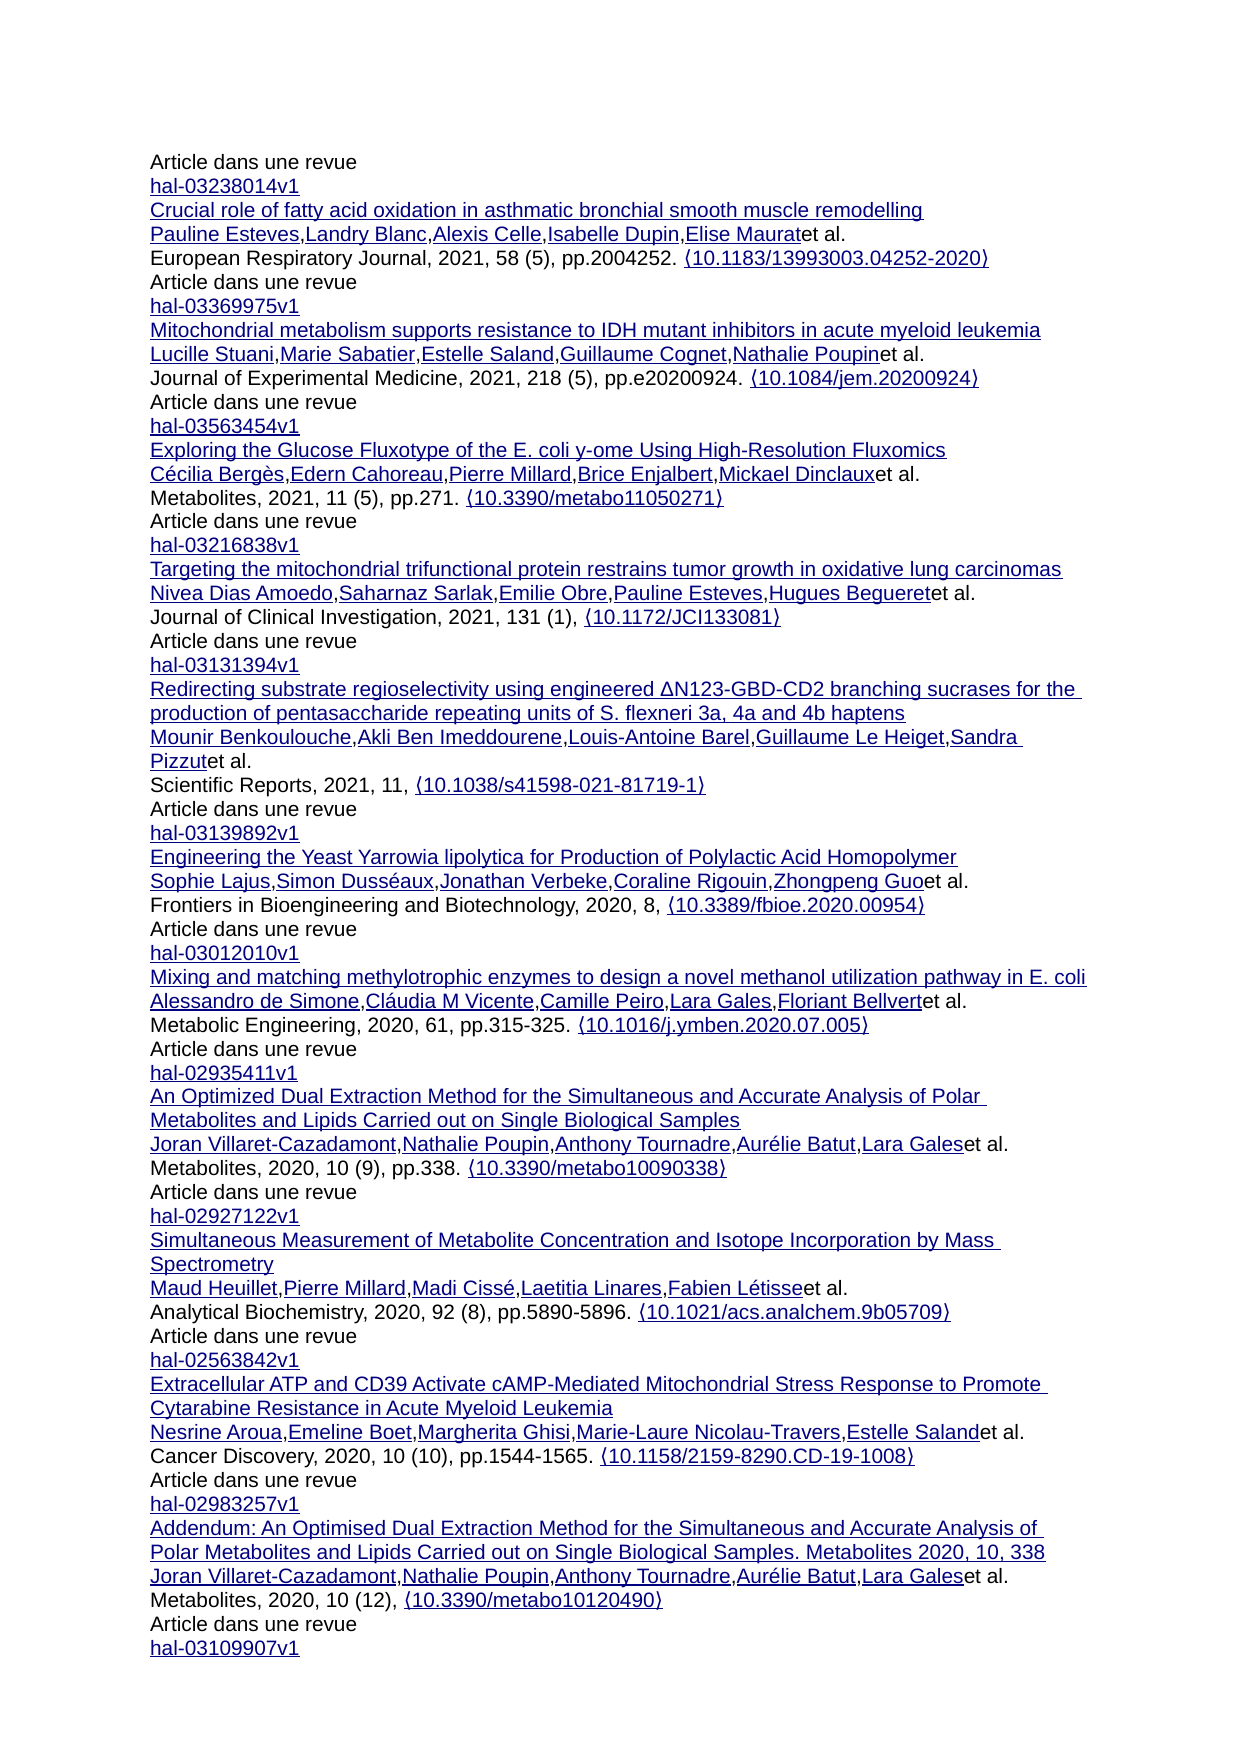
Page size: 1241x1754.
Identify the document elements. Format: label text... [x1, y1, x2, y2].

table_cell Crucial role of fatty acid oxidation in asthmatic bronchial smooth muscle remodelling Pauline Esteves,Landry Blanc,Alexis Celle,Isabelle Dupin,Elise Mauratet al. European Respiratory Journal, 2021, 58 (5), pp.2004252. ⟨10.1183/13993003.04252-2020⟩ Article dans une revue hal-03369975v1 [150, 198, 1090, 318]
table_cell Mixing and matching methylotrophic enzymes to design a novel methanol utilization pathway in E. coli Alessandro de Simone,Cláudia M Vicente,Camille Peiro,Lara Gales,Floriant Bellvertet al. Metabolic Engineering, 2020, 61, pp.315-325. ⟨10.1016/j.ymben.2020.07.005⟩ Article dans une revue hal-02935411v1 [150, 965, 1090, 1084]
table_cell Addendum: An Optimised Dual Extraction Method for the Simultaneous and Accurate Analysis of Polar Metabolites and Lipids Carried out on Single Biological Samples. Metabolites 2020, 10, 338 Joran Villaret-Cazadamont,Nathalie Poupin,Anthony Tournadre,Aurélie Batut,Lara Galeset al. Metabolites, 2020, 10 (12), ⟨10.3390/metabo10120490⟩ Article dans une revue hal-03109907v1 [150, 1516, 1090, 1659]
table_cell Article dans une revue hal-03238014v1 [150, 150, 1090, 198]
table_cell An Optimized Dual Extraction Method for the Simultaneous and Accurate Analysis of Polar Metabolites and Lipids Carried out on Single Biological Samples Joran Villaret-Cazadamont,Nathalie Poupin,Anthony Tournadre,Aurélie Batut,Lara Galeset al. Metabolites, 2020, 10 (9), pp.338. ⟨10.3390/metabo10090338⟩ Article dans une revue hal-02927122v1 [150, 1084, 1090, 1228]
table_cell Exploring the Glucose Fluxotype of the E. coli y-ome Using High-Resolution Fluxomics Cécilia Bergès,Edern Cahoreau,Pierre Millard,Brice Enjalbert,Mickael Dinclauxet al. Metabolites, 2021, 11 (5), pp.271. ⟨10.3390/metabo11050271⟩ Article dans une revue hal-03216838v1 [150, 438, 1090, 557]
table_cell Redirecting substrate regioselectivity using engineered ΔN123-GBD-CD2 branching sucrases for the production of pentasaccharide repeating units of S. flexneri 3a, 4a and 4b haptens Mounir Benkoulouche,Akli Ben Imeddourene,Louis-Antoine Barel,Guillaume Le Heiget,Sandra Pizzutet al. Scientific Reports, 2021, 11, ⟨10.1038/s41598-021-81719-1⟩ Article dans une revue hal-03139892v1 [150, 677, 1090, 845]
table_cell Engineering the Yeast Yarrowia lipolytica for Production of Polylactic Acid Homopolymer Sophie Lajus,Simon Dusséaux,Jonathan Verbeke,Coraline Rigouin,Zhongpeng Guoet al. Frontiers in Bioengineering and Biotechnology, 2020, 8, ⟨10.3389/fbioe.2020.00954⟩ Article dans une revue hal-03012010v1 [150, 845, 1090, 964]
table_cell Targeting the mitochondrial trifunctional protein restrains tumor growth in oxidative lung carcinomas Nivea Dias Amoedo,Saharnaz Sarlak,Emilie Obre,Pauline Esteves,Hugues Begueretet al. Journal of Clinical Investigation, 2021, 131 (1), ⟨10.1172/JCI133081⟩ Article dans une revue hal-03131394v1 [150, 557, 1090, 677]
table_cell Mitochondrial metabolism supports resistance to IDH mutant inhibitors in acute myeloid leukemia Lucille Stuani,Marie Sabatier,Estelle Saland,Guillaume Cognet,Nathalie Poupinet al. Journal of Experimental Medicine, 2021, 218 (5), pp.e20200924. ⟨10.1084/jem.20200924⟩ Article dans une revue hal-03563454v1 [150, 318, 1090, 437]
table_cell Extracellular ATP and CD39 Activate cAMP-Mediated Mitochondrial Stress Response to Promote Cytarabine Resistance in Acute Myeloid Leukemia Nesrine Aroua,Emeline Boet,Margherita Ghisi,Marie-Laure Nicolau-Travers,Estelle Salandet al. Cancer Discovery, 2020, 10 (10), pp.1544-1565. ⟨10.1158/2159-8290.CD-19-1008⟩ Article dans une revue hal-02983257v1 [150, 1372, 1090, 1516]
table_cell Simultaneous Measurement of Metabolite Concentration and Isotope Incorporation by Mass Spectrometry Maud Heuillet,Pierre Millard,Madi Cissé,Laetitia Linares,Fabien Létisseet al. Analytical Biochemistry, 2020, 92 (8), pp.5890-5896. ⟨10.1021/acs.analchem.9b05709⟩ Article dans une revue hal-02563842v1 [150, 1228, 1090, 1372]
